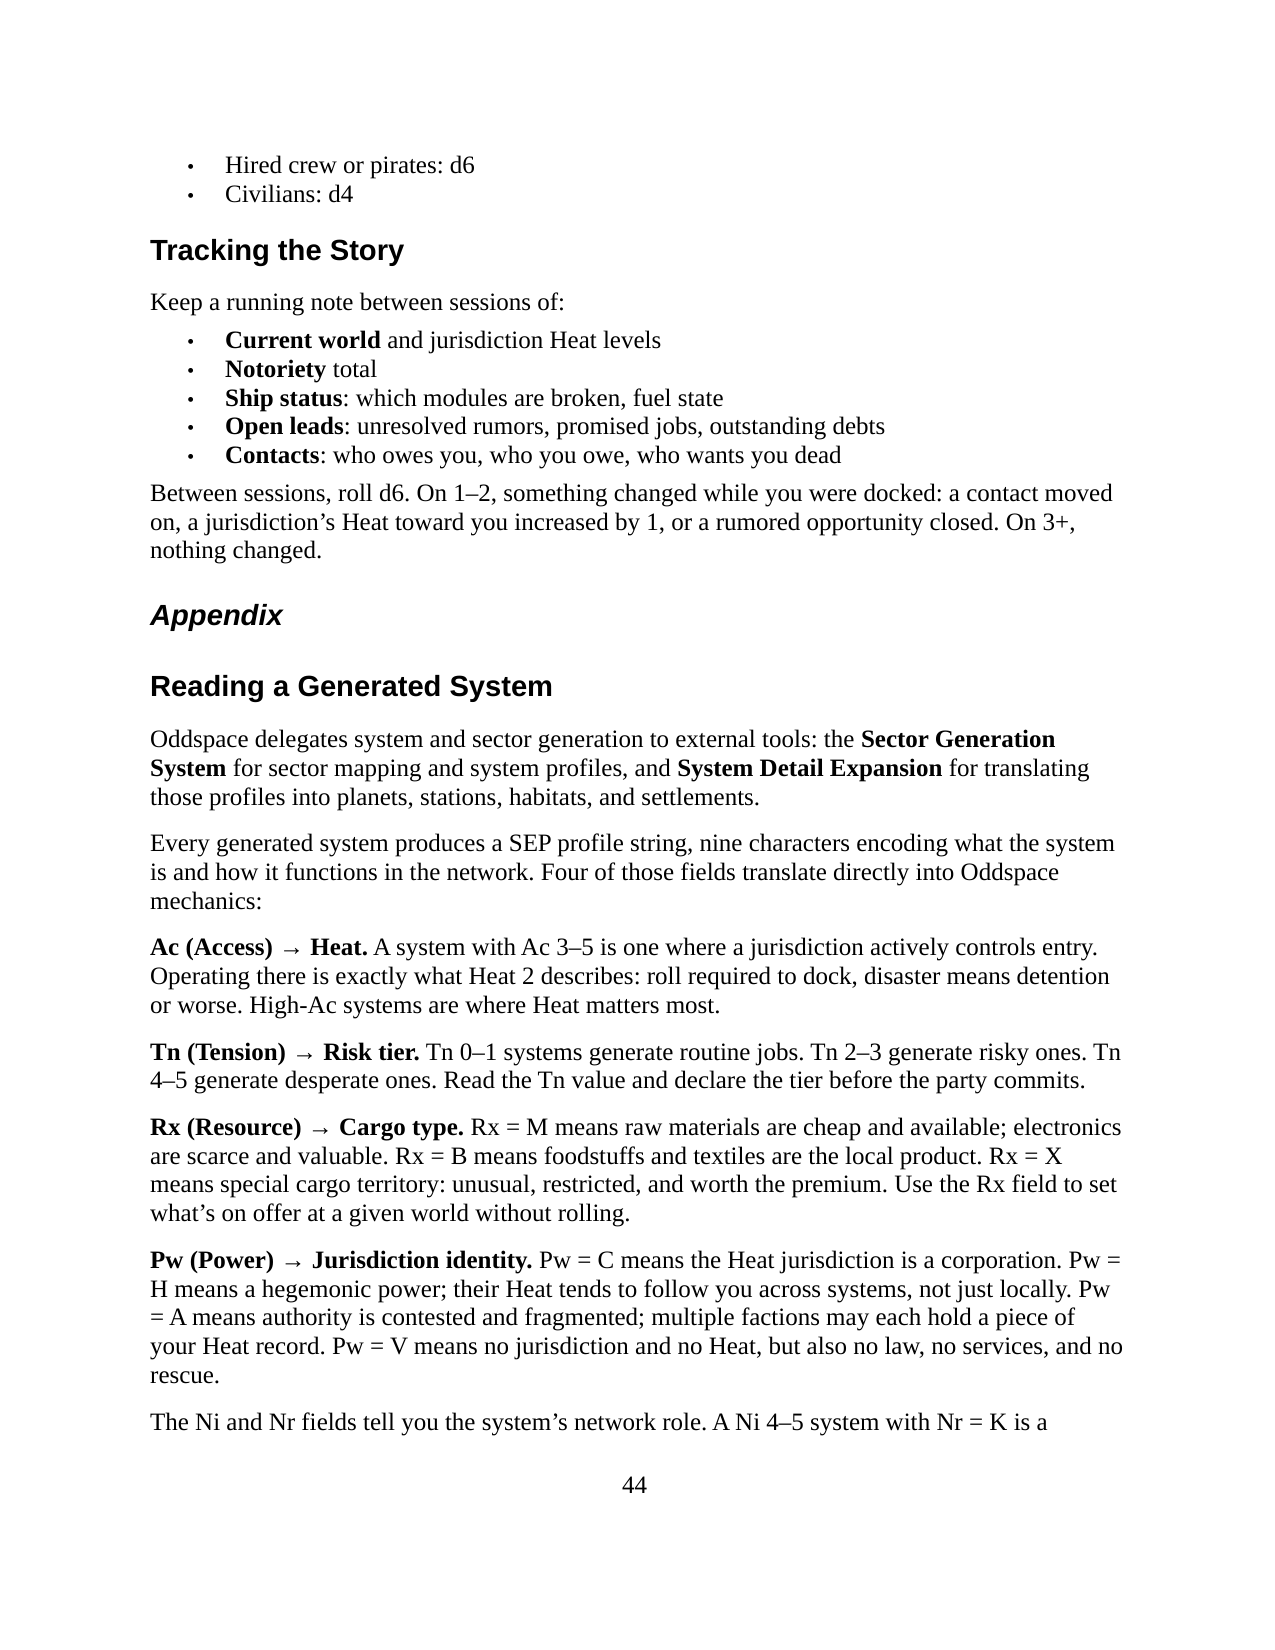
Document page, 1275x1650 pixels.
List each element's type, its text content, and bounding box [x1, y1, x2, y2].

text Keep a running note between sessions of: [150, 287, 1125, 316]
text Between sessions, roll d6. On 1–2, something changed while you were docked: a contact moved on, a jurisdiction’s Heat toward you increased by 1, or a rumored opportunity closed. On 3+, nothing changed. [150, 478, 1125, 564]
text Rx (Resource) → Cargo type. Rx = M means raw materials are cheap and available; electronics are scarce and valuable. Rx = B means foodstuffs and textiles are the local product. Rx = X means special cargo territory: unusual, restricted, and worth the premium. Use the Rx field to set what’s on offer at a given world without rolling. [150, 1112, 1125, 1227]
subtitle Tracking the Story [150, 232, 1125, 266]
list Ship status: which modules are broken, fuel state [187, 383, 1125, 411]
text Every generated system produces a SEP profile string, nine characters encoding what the system is and how it functions in the network. Four of those fields translate directly into Oddspace mechanics: [150, 828, 1125, 914]
list Current world and jurisdiction Heat levels [187, 325, 1125, 354]
text The Ni and Nr fields tell you the system’s network role. A Ni 4–5 system with Nr = K is a [150, 1407, 1125, 1435]
text Oddspace delegates system and sector generation to external tools: the Sector Generation System for sector mapping and system profiles, and System Detail Expansion for translating those profiles into planets, stations, habitats, and settlements. [150, 724, 1125, 810]
list Civilians: d4 [187, 179, 1125, 207]
subtitle Appendix [150, 598, 1125, 632]
list Notoriety total [187, 354, 1125, 383]
text Tn (Tension) → Risk tier. Tn 0–1 systems generate routine jobs. Tn 2–3 generate risky ones. Tn 4–5 generate desperate ones. Read the Tn value and declare the tier before the party commits. [150, 1037, 1125, 1094]
list Hired crew or pirates: d6 [187, 150, 1125, 179]
list Open leads: unresolved rumors, promised jobs, outstanding debts [187, 411, 1125, 440]
list Contacts: who owes you, who you owe, who wants you dead [187, 440, 1125, 469]
text Ac (Access) → Heat. A system with Ac 3–5 is one where a jurisdiction actively controls entry. Operating there is exactly what Heat 2 describes: roll required to dock, disaster means detention or worse. High-Ac systems are where Heat matters most. [150, 932, 1125, 1019]
text Pw (Power) → Jurisdiction identity. Pw = C means the Heat jurisdiction is a corporation. Pw = H means a hegemonic power; their Heat tends to follow you across systems, not just locally. Pw = A means authority is contested and fragmented; multiple factions may each hold a piece of your Heat record. Pw = V means no jurisdiction and no Heat, but also no law, no services, and no rescue. [150, 1245, 1125, 1389]
subtitle Reading a Generated System [150, 669, 1125, 703]
